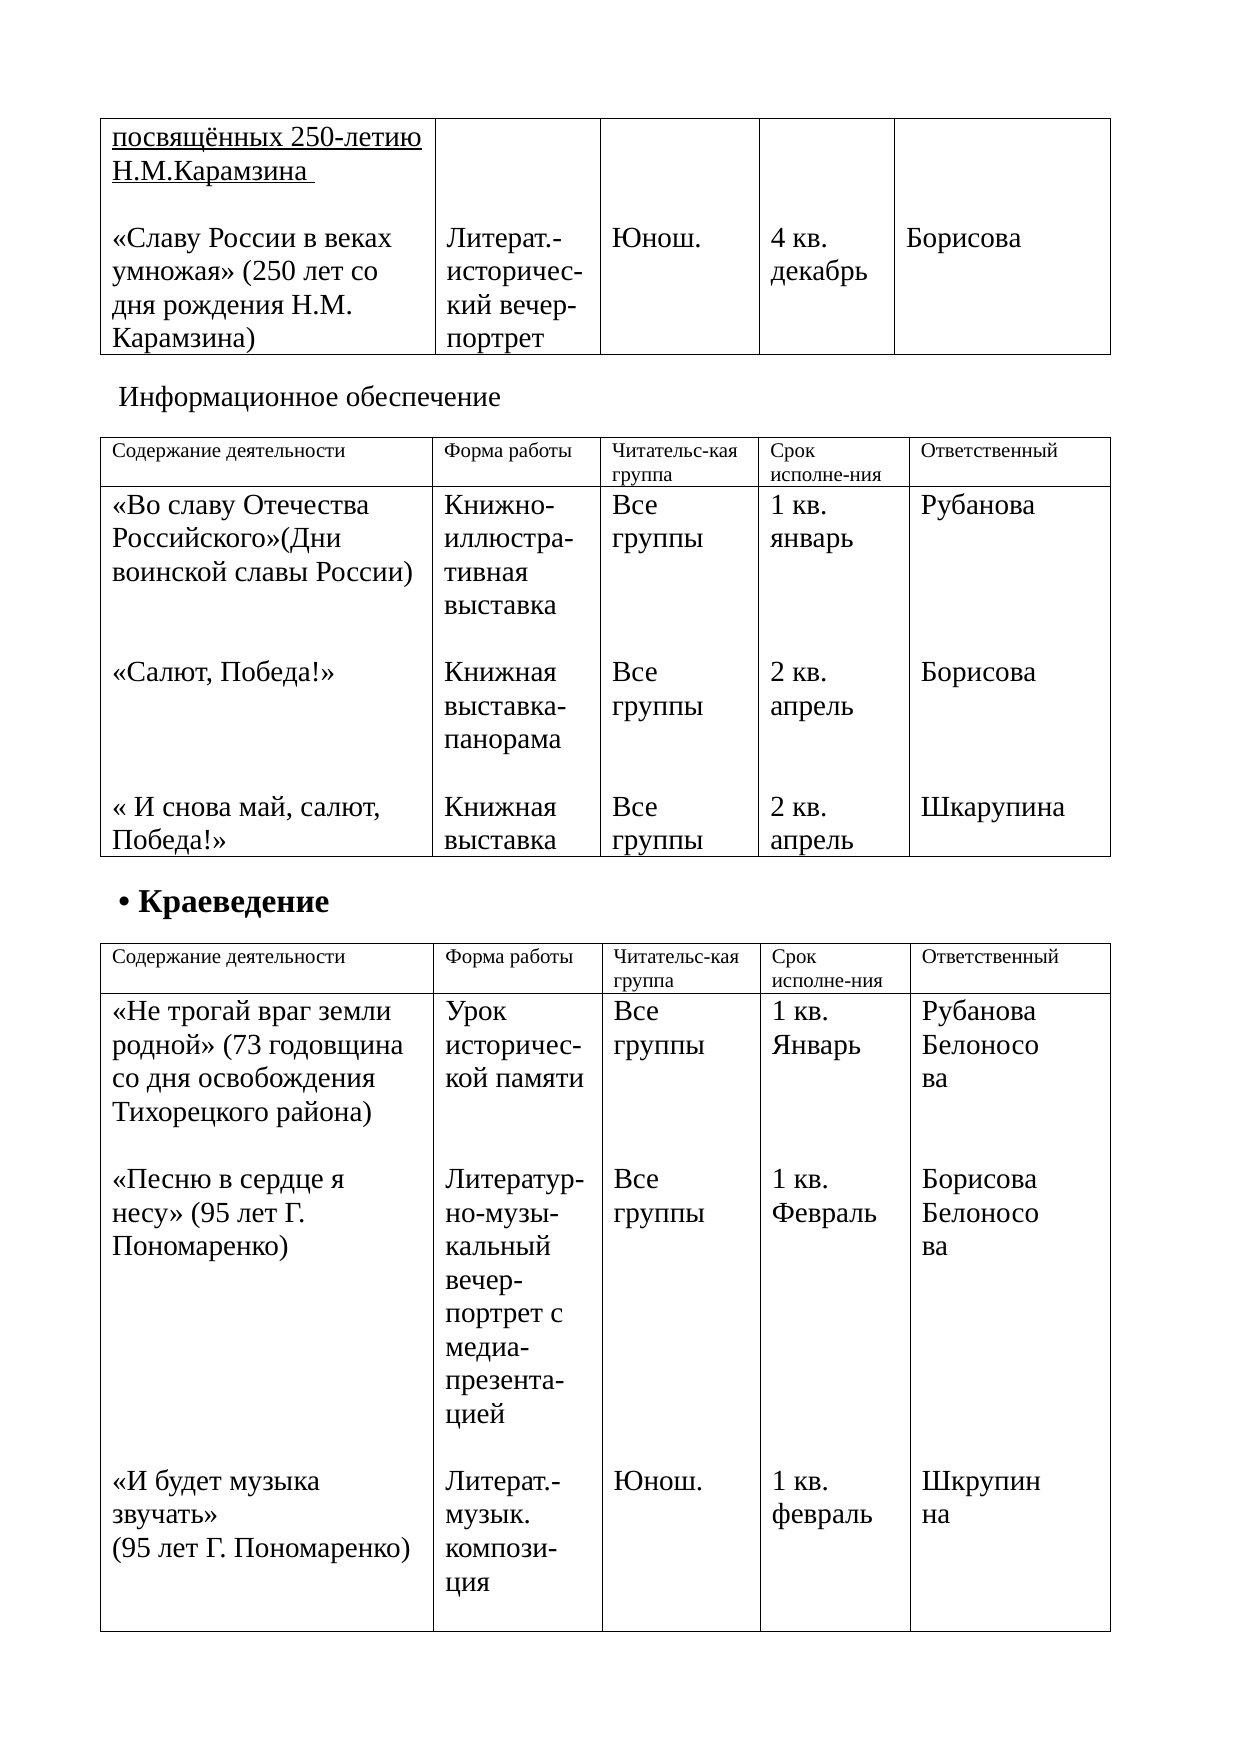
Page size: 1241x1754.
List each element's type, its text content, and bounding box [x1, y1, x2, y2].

table_cell Урок историчес-кой памяти Литератур-но-музы-кальный вечер-портрет с медиа-презента-цией Литерат.-музык. компози-ция [434, 994, 602, 1631]
table_header Форма работы [434, 944, 602, 992]
table_cell 1 кв. Январь 1 кв. Февраль 1 кв. февраль [761, 994, 910, 1631]
table_cell Юнош. [601, 119, 759, 354]
table_cell Книжно-иллюстра-тивная выставка Книжная выставка-панорама Книжная выставка [433, 487, 600, 856]
table_cell Рубанова Борисова Шкарупина [910, 487, 1110, 856]
table_cell посвящённых 250-летию Н.М.Карамзина «Славу России в веках умножая» (250 лет со дня рождения Н.М. Карамзина) [101, 119, 435, 354]
table_cell Все группы Все группы Юнош. [603, 994, 760, 1631]
table_cell Борисова [895, 119, 1110, 354]
table_header Ответственный [910, 438, 1110, 486]
text • Краеведение [118, 881, 1122, 919]
table_header Форма работы [433, 438, 600, 486]
table_cell «Во славу Отечества Российского»(Дни воинской славы России) «Салют, Победа!» « И снова май, салют, Победа!» [101, 487, 432, 856]
table_cell «Не трогай враг земли родной» (73 годовщина со дня освобождения Тихорецкого района) «Песню в сердце я несу» (95 лет Г. Пономаренко) «И будет музыка звучать» (95 лет Г. Пономаренко) [101, 994, 433, 1631]
table_cell Все группы Все группы Все группы [601, 487, 758, 856]
table_cell Литерат.- историчес-кий вечер-портрет [436, 119, 600, 354]
table_cell 1 кв. январь 2 кв. апрель 2 кв. апрель [759, 487, 909, 856]
table_header Ответственный [911, 944, 1110, 992]
table_header Срок исполне-ния [761, 944, 910, 992]
table_header Содержание деятельности [101, 438, 432, 486]
table_header Читательс-кая группа [601, 438, 758, 486]
table_header Читательс-кая группа [603, 944, 760, 992]
table_header Содержание деятельности [101, 944, 433, 992]
table_cell Рубанова Белоносо ва Борисова Белоносо ва Шкрупин на [911, 994, 1110, 1631]
table_cell 4 кв. декабрь [760, 119, 894, 354]
table_header Срок исполне-ния [759, 438, 909, 486]
text Информационное обеспечение [118, 379, 1122, 413]
